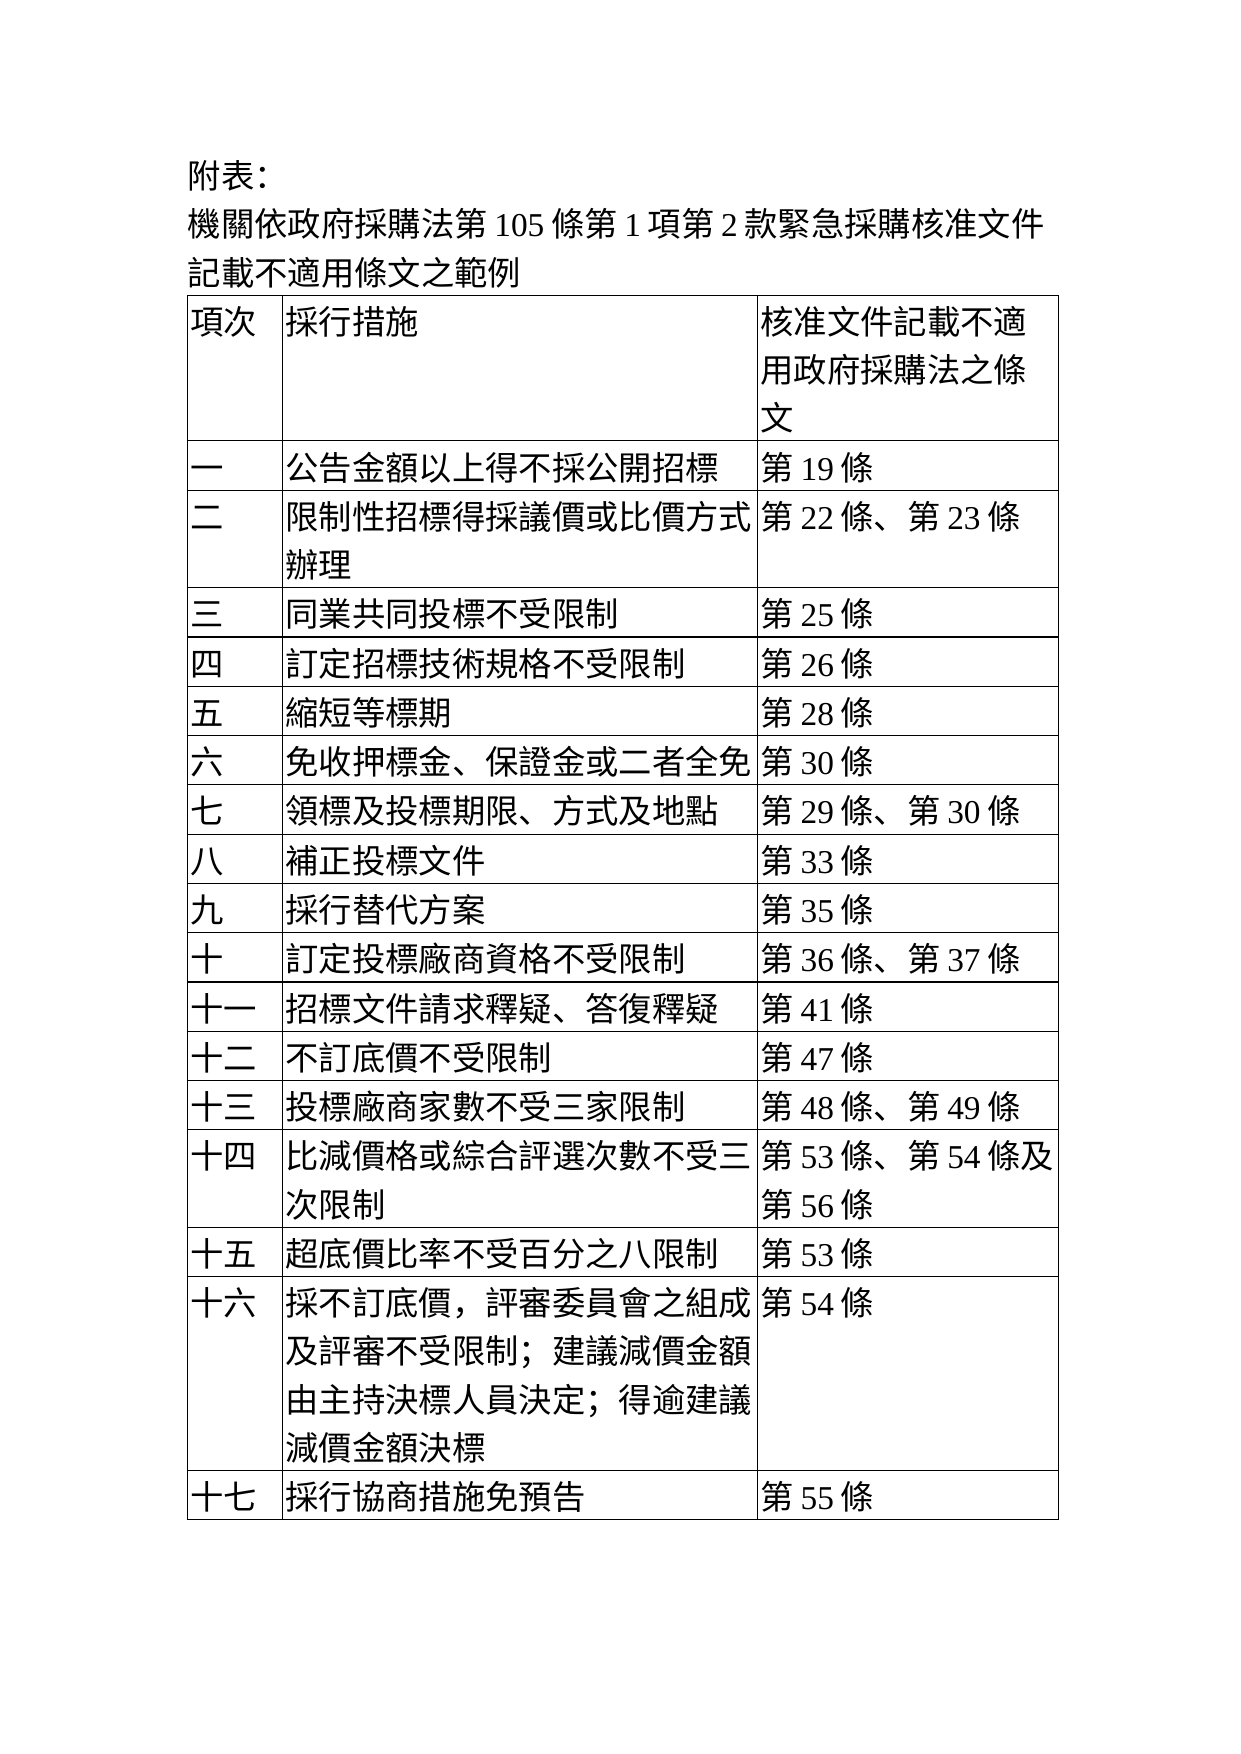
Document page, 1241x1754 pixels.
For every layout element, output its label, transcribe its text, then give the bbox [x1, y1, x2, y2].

table_cell 同業共同投標不受限制 [283, 588, 757, 636]
table_cell 縮短等標期 [283, 687, 757, 735]
table_cell 訂定投標廠商資格不受限制 [283, 933, 757, 981]
table_header 核准文件記載不適用政府採購法之條文 [758, 296, 1058, 440]
table_cell 補正投標文件 [283, 835, 757, 883]
table_cell 二 [188, 491, 282, 587]
table_cell 比減價格或綜合評選次數不受三次限制 [283, 1130, 757, 1227]
table_cell 領標及投標期限、方式及地點 [283, 785, 757, 833]
table_cell 第41條 [758, 983, 1058, 1031]
table_cell 公告金額以上得不採公開招標 [283, 441, 757, 490]
table_cell 十 [188, 933, 282, 981]
table_cell 第19條 [758, 441, 1058, 490]
table_cell 第29條、第30條 [758, 785, 1058, 833]
table_cell 第54條 [758, 1277, 1058, 1470]
table_cell 採行替代方案 [283, 884, 757, 932]
table_cell 第48條、第49條 [758, 1081, 1058, 1129]
table_header 採行措施 [283, 296, 757, 440]
table_cell 十二 [188, 1032, 282, 1080]
table_cell 第33條 [758, 835, 1058, 883]
table_cell 不訂底價不受限制 [283, 1032, 757, 1080]
table_cell 訂定招標技術規格不受限制 [283, 638, 757, 686]
table_cell 第53條 [758, 1228, 1058, 1276]
table_cell 免收押標金、保證金或二者全免 [283, 736, 757, 784]
table_cell 第26條 [758, 638, 1058, 686]
table_cell 十四 [188, 1130, 282, 1227]
table_cell 十一 [188, 983, 282, 1031]
table_cell 十三 [188, 1081, 282, 1129]
table_cell 第22條、第23條 [758, 491, 1058, 587]
table_header 項次 [188, 296, 282, 440]
table_cell 十五 [188, 1228, 282, 1276]
table_cell 第28條 [758, 687, 1058, 735]
table_cell 六 [188, 736, 282, 784]
table_cell 招標文件請求釋疑、答復釋疑 [283, 983, 757, 1031]
table_cell 八 [188, 835, 282, 883]
table_cell 第35條 [758, 884, 1058, 932]
table_cell 第55條 [758, 1471, 1058, 1519]
table_cell 五 [188, 687, 282, 735]
table_cell 三 [188, 588, 282, 636]
table_cell 一 [188, 441, 282, 490]
table_cell 採行協商措施免預告 [283, 1471, 757, 1519]
text 機關依政府採購法第105條第1項第2款緊急採購核准文件記載不適用條文之範例 [187, 198, 1053, 295]
table_cell 第25條 [758, 588, 1058, 636]
table_cell 四 [188, 638, 282, 686]
table_cell 十六 [188, 1277, 282, 1470]
table_cell 十七 [188, 1471, 282, 1519]
table_cell 超底價比率不受百分之八限制 [283, 1228, 757, 1276]
table_cell 投標廠商家數不受三家限制 [283, 1081, 757, 1129]
table_cell 第36條、第37條 [758, 933, 1058, 981]
table_cell 第30條 [758, 736, 1058, 784]
table_cell 七 [188, 785, 282, 833]
table_cell 採不訂底價，評審委員會之組成及評審不受限制；建議減價金額由主持決標人員決定；得逾建議減價金額決標 [283, 1277, 757, 1470]
table_cell 第47條 [758, 1032, 1058, 1080]
text 附表： [187, 150, 1053, 198]
table_cell 九 [188, 884, 282, 932]
table_cell 限制性招標得採議價或比價方式辦理 [283, 491, 757, 587]
table_cell 第53條、第54條及第56條 [758, 1130, 1058, 1227]
